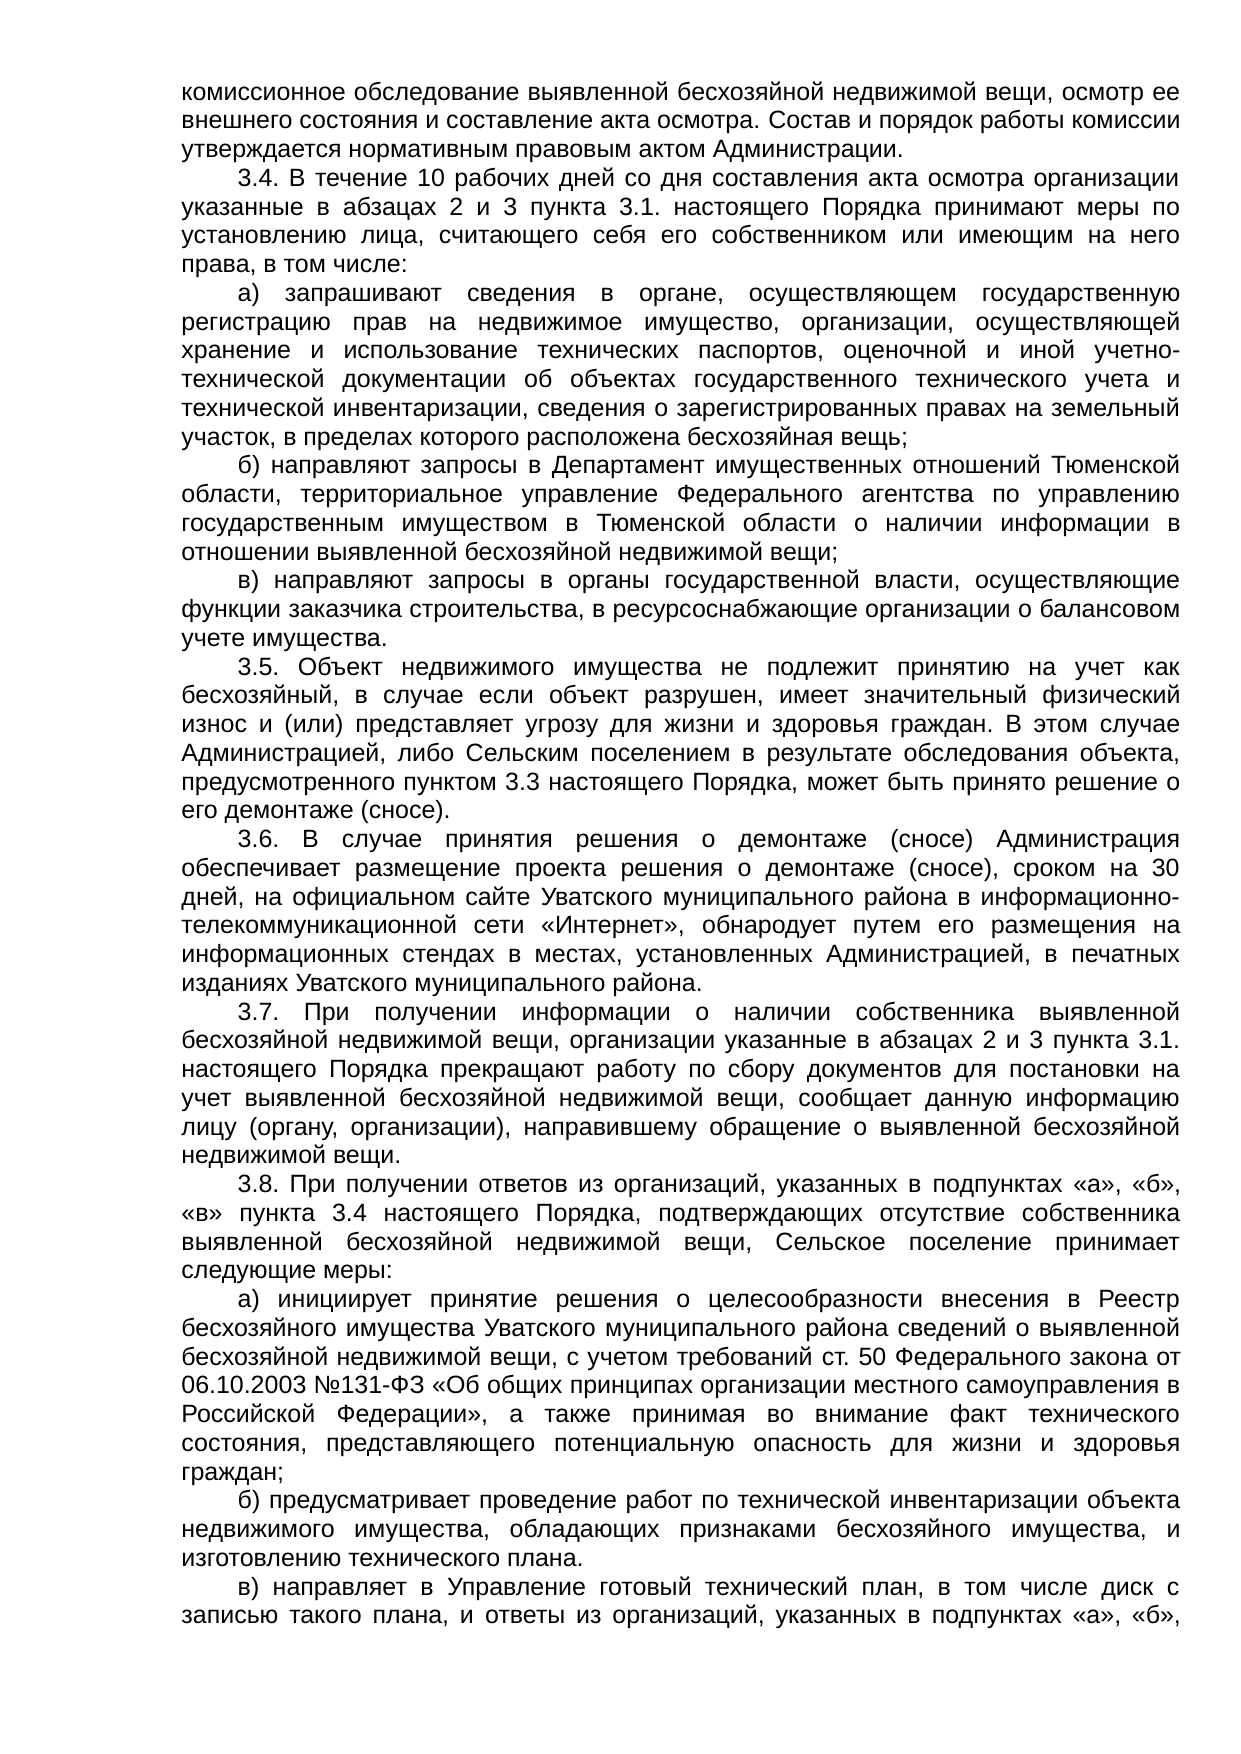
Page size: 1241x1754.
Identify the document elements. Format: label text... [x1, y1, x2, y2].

text в) направляют запросы в органы государственной власти, осуществляющие функции заказчика строительства, в ресурсоснабжающие организации о балансовом учете имущества. [181, 566, 1181, 652]
text 3.8. При получении ответов из организаций, указанных в подпунктах «а», «б», «в» пункта 3.4 настоящего Порядка, подтверждающих отсутствие собственника выявленной бесхозяйной недвижимой вещи, Сельское поселение принимает следующие меры: [181, 1169, 1181, 1284]
text комиссионное обследование выявленной бесхозяйной недвижимой вещи, осмотр ее внешнего состояния и составление акта осмотра. Состав и порядок работы комиссии утверждается нормативным правовым актом Администрации. [181, 77, 1181, 163]
text 3.4. В течение 10 рабочих дней со дня составления акта осмотра организации указанные в абзацах 2 и 3 пункта 3.1. настоящего Порядка принимают меры по установлению лица, считающего себя его собственником или имеющим на него права, в том числе: [181, 163, 1181, 278]
text а) запрашивают сведения в органе, осуществляющем государственную регистрацию прав на недвижимое имущество, организации, осуществляющей хранение и использование технических паспортов, оценочной и иной учетно-технической документации об объектах государственного технического учета и технической инвентаризации, сведения о зарегистрированных правах на земельный участок, в пределах которого расположена бесхозяйная вещь; [181, 278, 1181, 451]
text а) инициирует принятие решения о целесообразности внесения в Реестр бесхозяйного имущества Уватского муниципального района сведений о выявленной бесхозяйной недвижимой вещи, с учетом требований ст. 50 Федерального закона от 06.10.2003 №131-ФЗ «Об общих принципах организации местного самоуправления в Российской Федерации», а также принимая во внимание факт технического состояния, представляющего потенциальную опасность для жизни и здоровья граждан; [181, 1284, 1181, 1486]
text б) предусматривает проведение работ по технической инвентаризации объекта недвижимого имущества, обладающих признаками бесхозяйного имущества, и изготовлению технического плана. [181, 1486, 1181, 1572]
text 3.5. Объект недвижимого имущества не подлежит принятию на учет как бесхозяйный, в случае если объект разрушен, имеет значительный физический износ и (или) представляет угрозу для жизни и здоровья граждан. В этом случае Администрацией, либо Сельским поселением в результате обследования объекта, предусмотренного пунктом 3.3 настоящего Порядка, может быть принято решение о его демонтаже (сносе). [181, 652, 1181, 824]
text б) направляют запросы в Департамент имущественных отношений Тюменской области, территориальное управление Федерального агентства по управлению государственным имуществом в Тюменской области о наличии информации в отношении выявленной бесхозяйной недвижимой вещи; [181, 451, 1181, 566]
text 3.7. При получении информации о наличии собственника выявленной бесхозяйной недвижимой вещи, организации указанные в абзацах 2 и 3 пункта 3.1. настоящего Порядка прекращают работу по сбору документов для постановки на учет выявленной бесхозяйной недвижимой вещи, сообщает данную информацию лицу (органу, организации), направившему обращение о выявленной бесхозяйной недвижимой вещи. [181, 997, 1181, 1169]
text в) направляет в Управление готовый технический план, в том числе диск с записью такого плана, и ответы из организаций, указанных в подпунктах «а», «б», [181, 1572, 1181, 1629]
text 3.6. В случае принятия решения о демонтаже (сносе) Администрация обеспечивает размещение проекта решения о демонтаже (сносе), сроком на 30 дней, на официальном сайте Уватского муниципального района в информационно-телекоммуникационной сети «Интернет», обнародует путем его размещения на информационных стендах в местах, установленных Администрацией, в печатных изданиях Уватского муниципального района. [181, 824, 1181, 997]
